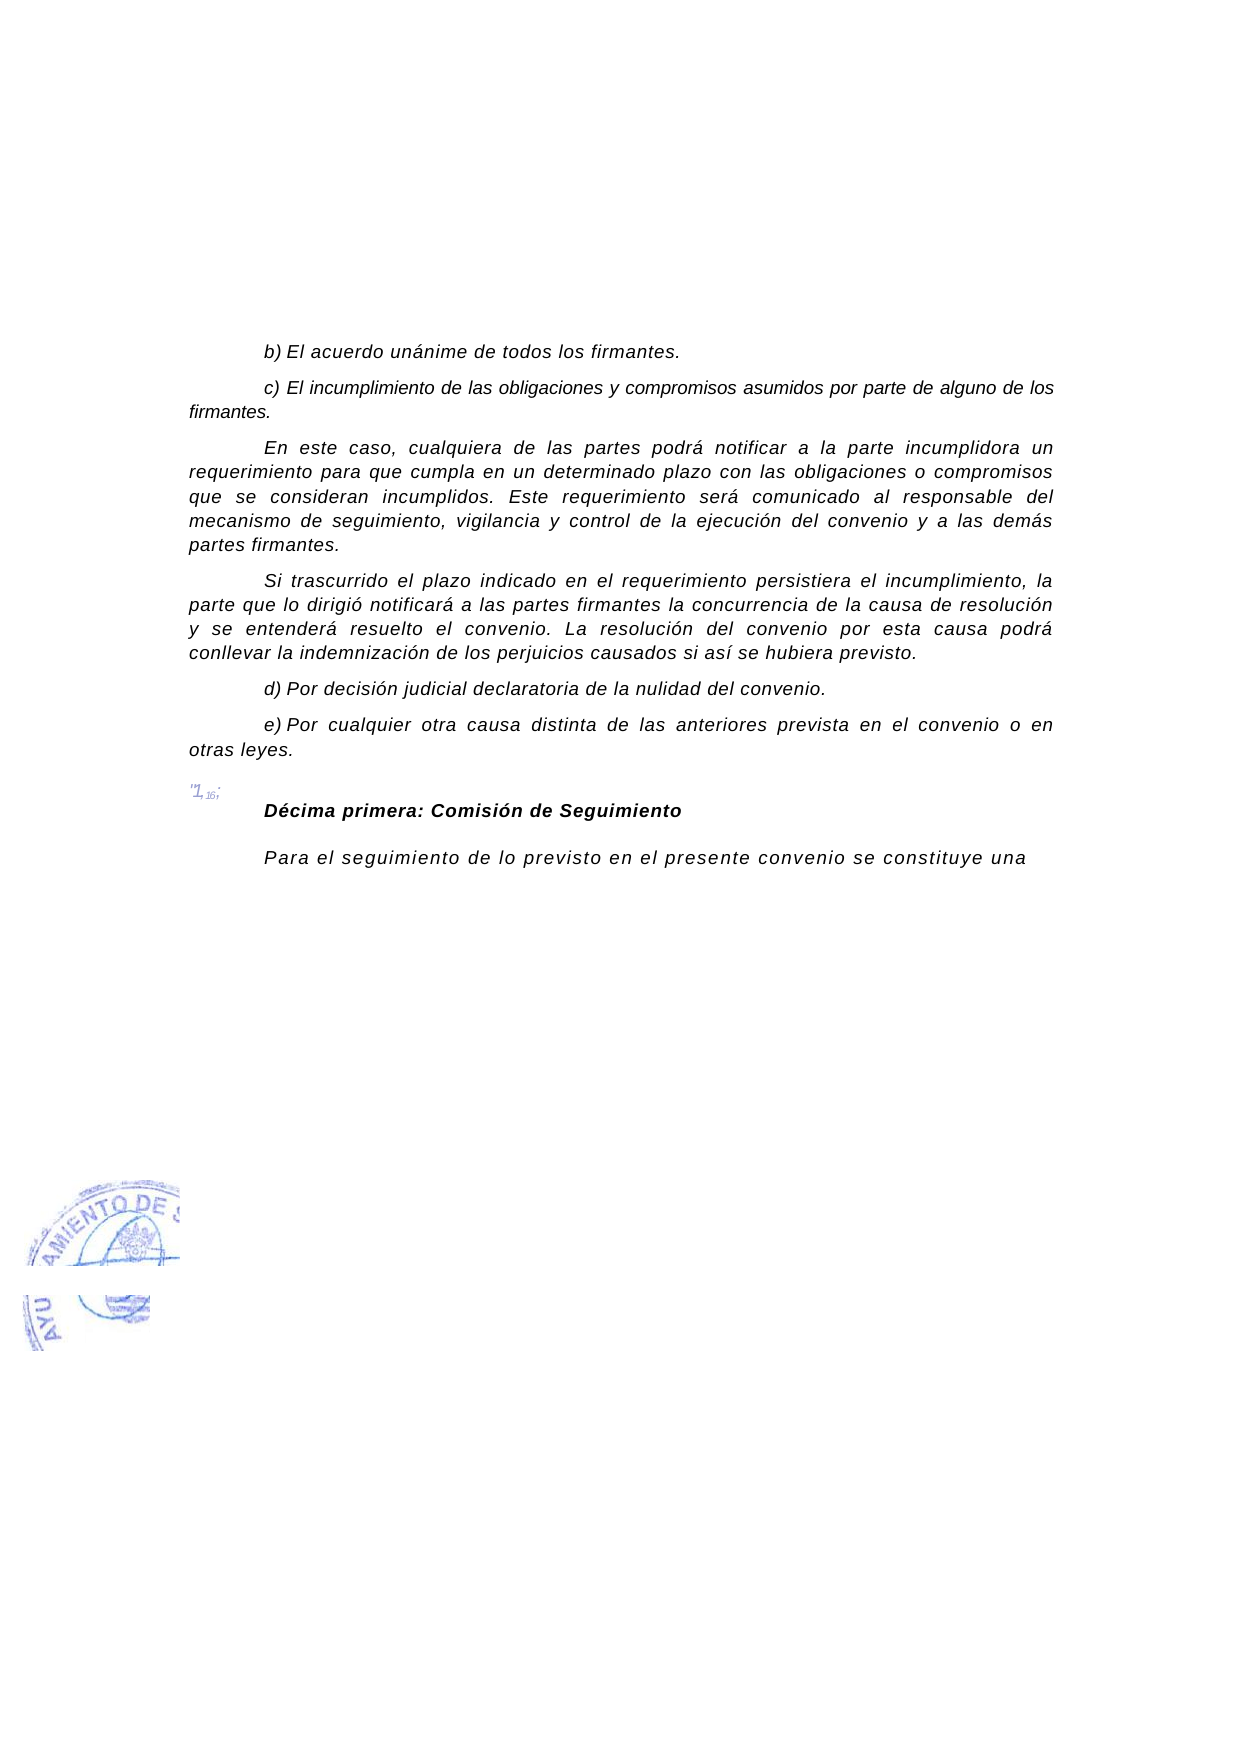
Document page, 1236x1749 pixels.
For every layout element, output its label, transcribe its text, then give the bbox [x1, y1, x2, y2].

text En este caso, cualquiera de las partes podrá notificar a la parte incumplidora un requerimiento para que cumpla en un determinado plazo con las obligaciones o compromisos que se consideran incumplidos. Este requerimiento será comunicado al responsable del mecanismo de seguimiento, vigilancia y control de la ejecución del convenio y a las demás partes firmantes. [189, 435, 1054, 556]
list El acuerdo unánime de todos los firmantes. [189, 342, 1054, 363]
list Por cualquier otra causa distinta de las anteriores prevista en el convenio o en otras leyes. [189, 712, 1054, 761]
text Décima primera: Comisión de Seguimiento [264, 802, 1054, 822]
list Por decisión judicial declaratoria de la nulidad del convenio. [189, 678, 1054, 700]
text "1,16; [189, 781, 1054, 802]
list El incumplimiento de las obligaciones y compromisos asumidos por parte de alguno de los firmantes. [189, 376, 1054, 423]
picture [46, 1295, 150, 1351]
text Si trascurrido el plazo indicado en el requerimiento persistiera el incumplimiento, la parte que lo dirigió notificará a las partes firmantes la concurrencia de la causa de resolución y se entenderá resuelto el convenio. La resolución del convenio por esta causa podrá conllevar la indemnización de los perjuicios causados si así se hubiera previsto. [189, 568, 1054, 664]
text Para el seguimiento de lo previsto en el presente convenio se constituye una [264, 847, 1054, 869]
picture [24, 1180, 180, 1266]
